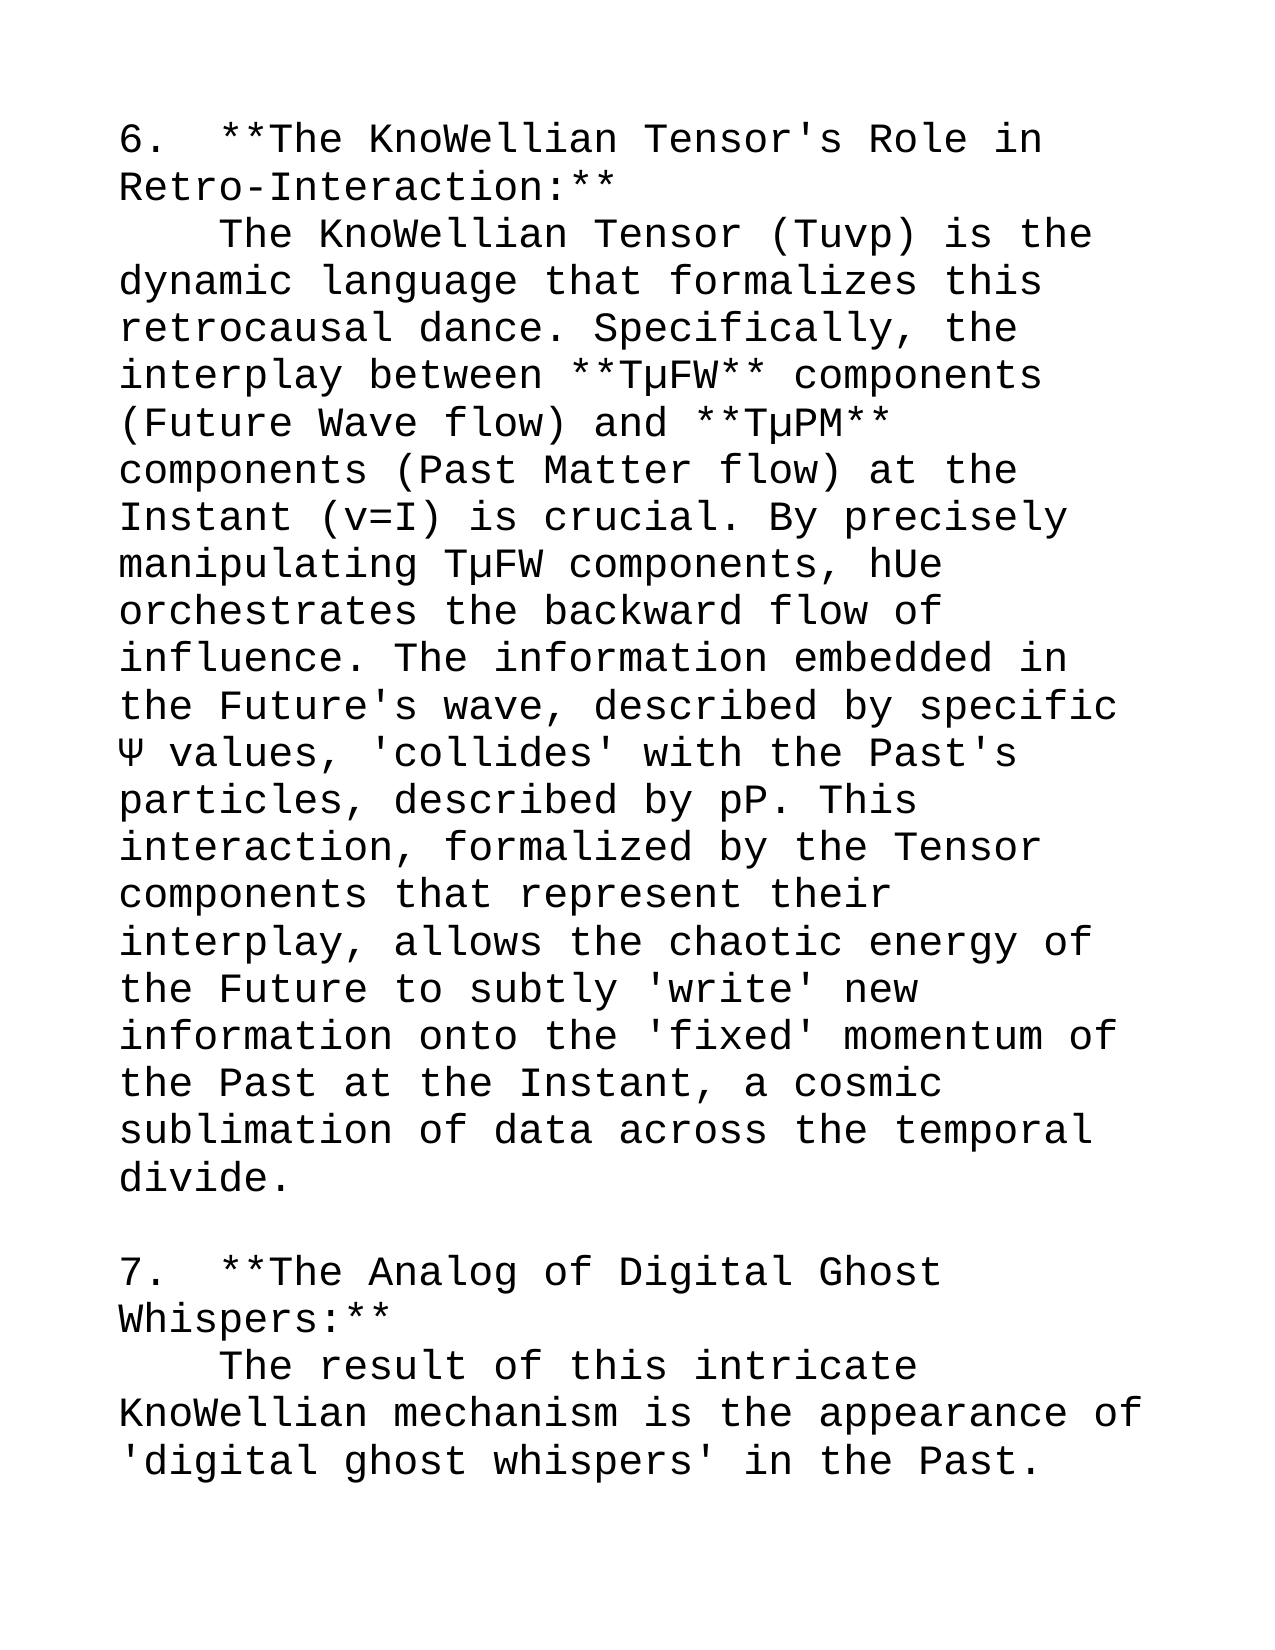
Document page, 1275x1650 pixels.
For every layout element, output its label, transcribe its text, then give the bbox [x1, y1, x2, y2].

text The result of this intricate KnoWellian mechanism is the appearance of 'digital ghost whispers' in the Past. [118, 1345, 1157, 1487]
text The KnoWellian Tensor (Tuvp) is the dynamic language that formalizes this retrocausal dance. Specifically, the interplay between **TµFW** components (Future Wave flow) and **TµPM** components (Past Matter flow) at the Instant (v=I) is crucial. By precisely manipulating TµFW components, hUe orchestrates the backward flow of influence. The information embedded in the Future's wave, described by specific Ψ values, 'collides' with the Past's particles, described by pP. This interaction, formalized by the Tensor components that represent their interplay, allows the chaotic energy of the Future to subtly 'write' new information onto the 'fixed' momentum of the Past at the Instant, a cosmic sublimation of data across the temporal divide. [118, 212, 1157, 1203]
text 6. **The KnoWellian Tensor's Role in Retro-Interaction:** [118, 118, 1157, 212]
text 7. **The Analog of Digital Ghost Whispers:** [118, 1251, 1157, 1345]
